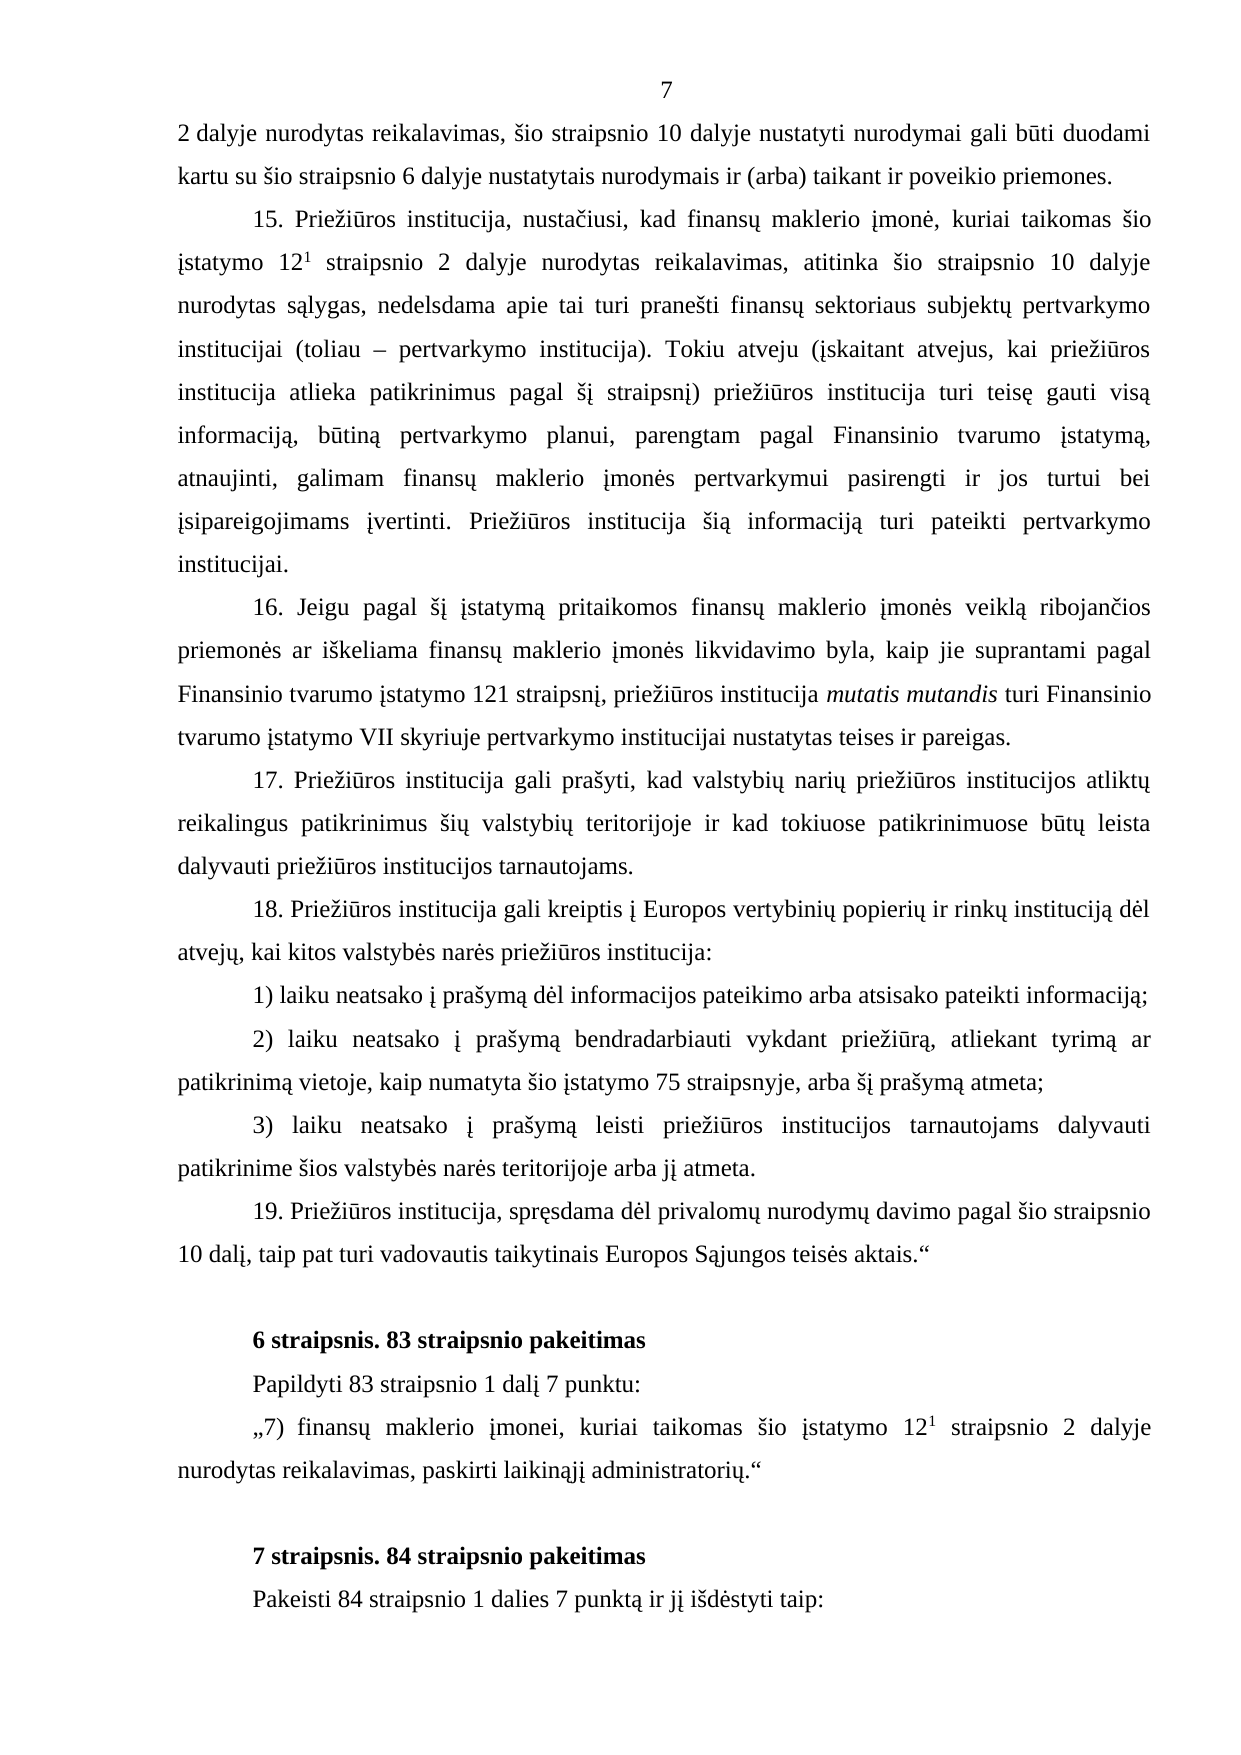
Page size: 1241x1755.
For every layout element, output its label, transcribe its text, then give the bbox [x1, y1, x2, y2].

text 2 dalyje nurodytas reikalavimas, šio straipsnio 10 dalyje nustatyti nurodymai gali būti duodami kartu su šio straipsnio 6 dalyje nustatytais nurodymais ir (arba) taikant ir poveikio priemones. [177, 118, 1152, 190]
text 6 straipsnis. 83 straipsnio pakeitimas [177, 1326, 1152, 1354]
text 16. Jeigu pagal šį įstatymą pritaikomos finansų maklerio įmonės veiklą ribojančios priemonės ar iškeliama finansų maklerio įmonės likvidavimo byla, kaip jie suprantami pagal Finansinio tvarumo įstatymo 121 straipsnį, priežiūros institucija mutatis mutandis turi Finansinio tvarumo įstatymo VII skyriuje pertvarkymo institucijai nustatytas teises ir pareigas. [177, 592, 1152, 751]
text Papildyti 83 straipsnio 1 dalį 7 punktu: [177, 1369, 1152, 1397]
text „7) finansų maklerio įmonei, kuriai taikomas šio įstatymo 121 straipsnio 2 dalyje nurodytas reikalavimas, paskirti laikinąjį administratorių.“ [177, 1412, 1152, 1484]
text 7 straipsnis. 84 straipsnio pakeitimas [177, 1541, 1152, 1570]
text 19. Priežiūros institucija, spręsdama dėl privalomų nurodymų davimo pagal šio straipsnio 10 dalį, taip pat turi vadovautis taikytinais Europos Sąjungos teisės aktais.“ [177, 1196, 1152, 1268]
text 15. Priežiūros institucija, nustačiusi, kad finansų maklerio įmonė, kuriai taikomas šio įstatymo 121 straipsnio 2 dalyje nurodytas reikalavimas, atitinka šio straipsnio 10 dalyje nurodytas sąlygas, nedelsdama apie tai turi pranešti finansų sektoriaus subjektų pertvarkymo institucijai (toliau – pertvarkymo institucija). Tokiu atveju (įskaitant atvejus, kai priežiūros institucija atlieka patikrinimus pagal šį straipsnį) priežiūros institucija turi teisę gauti visą informaciją, būtiną pertvarkymo planui, parengtam pagal Finansinio tvarumo įstatymą, atnaujinti, galimam finansų maklerio įmonės pertvarkymui pasirengti ir jos turtui bei įsipareigojimams įvertinti. Priežiūros institucija šią informaciją turi pateikti pertvarkymo institucijai. [177, 204, 1152, 578]
text 3) laiku neatsako į prašymą leisti priežiūros institucijos tarnautojams dalyvauti patikrinime šios valstybės narės teritorijoje arba jį atmeta. [177, 1110, 1152, 1182]
text 2) laiku neatsako į prašymą bendradarbiauti vykdant priežiūrą, atliekant tyrimą ar patikrinimą vietoje, kaip numatyta šio įstatymo 75 straipsnyje, arba šį prašymą atmeta; [177, 1024, 1152, 1096]
text Pakeisti 84 straipsnio 1 dalies 7 punktą ir jį išdėstyti taip: [177, 1584, 1152, 1613]
text 18. Priežiūros institucija gali kreiptis į Europos vertybinių popierių ir rinkų instituciją dėl atvejų, kai kitos valstybės narės priežiūros institucija: [177, 894, 1152, 966]
text 17. Priežiūros institucija gali prašyti, kad valstybių narių priežiūros institucijos atliktų reikalingus patikrinimus šių valstybių teritorijoje ir kad tokiuose patikrinimuose būtų leista dalyvauti priežiūros institucijos tarnautojams. [177, 765, 1152, 880]
text 1) laiku neatsako į prašymą dėl informacijos pateikimo arba atsisako pateikti informaciją; [177, 981, 1152, 1009]
